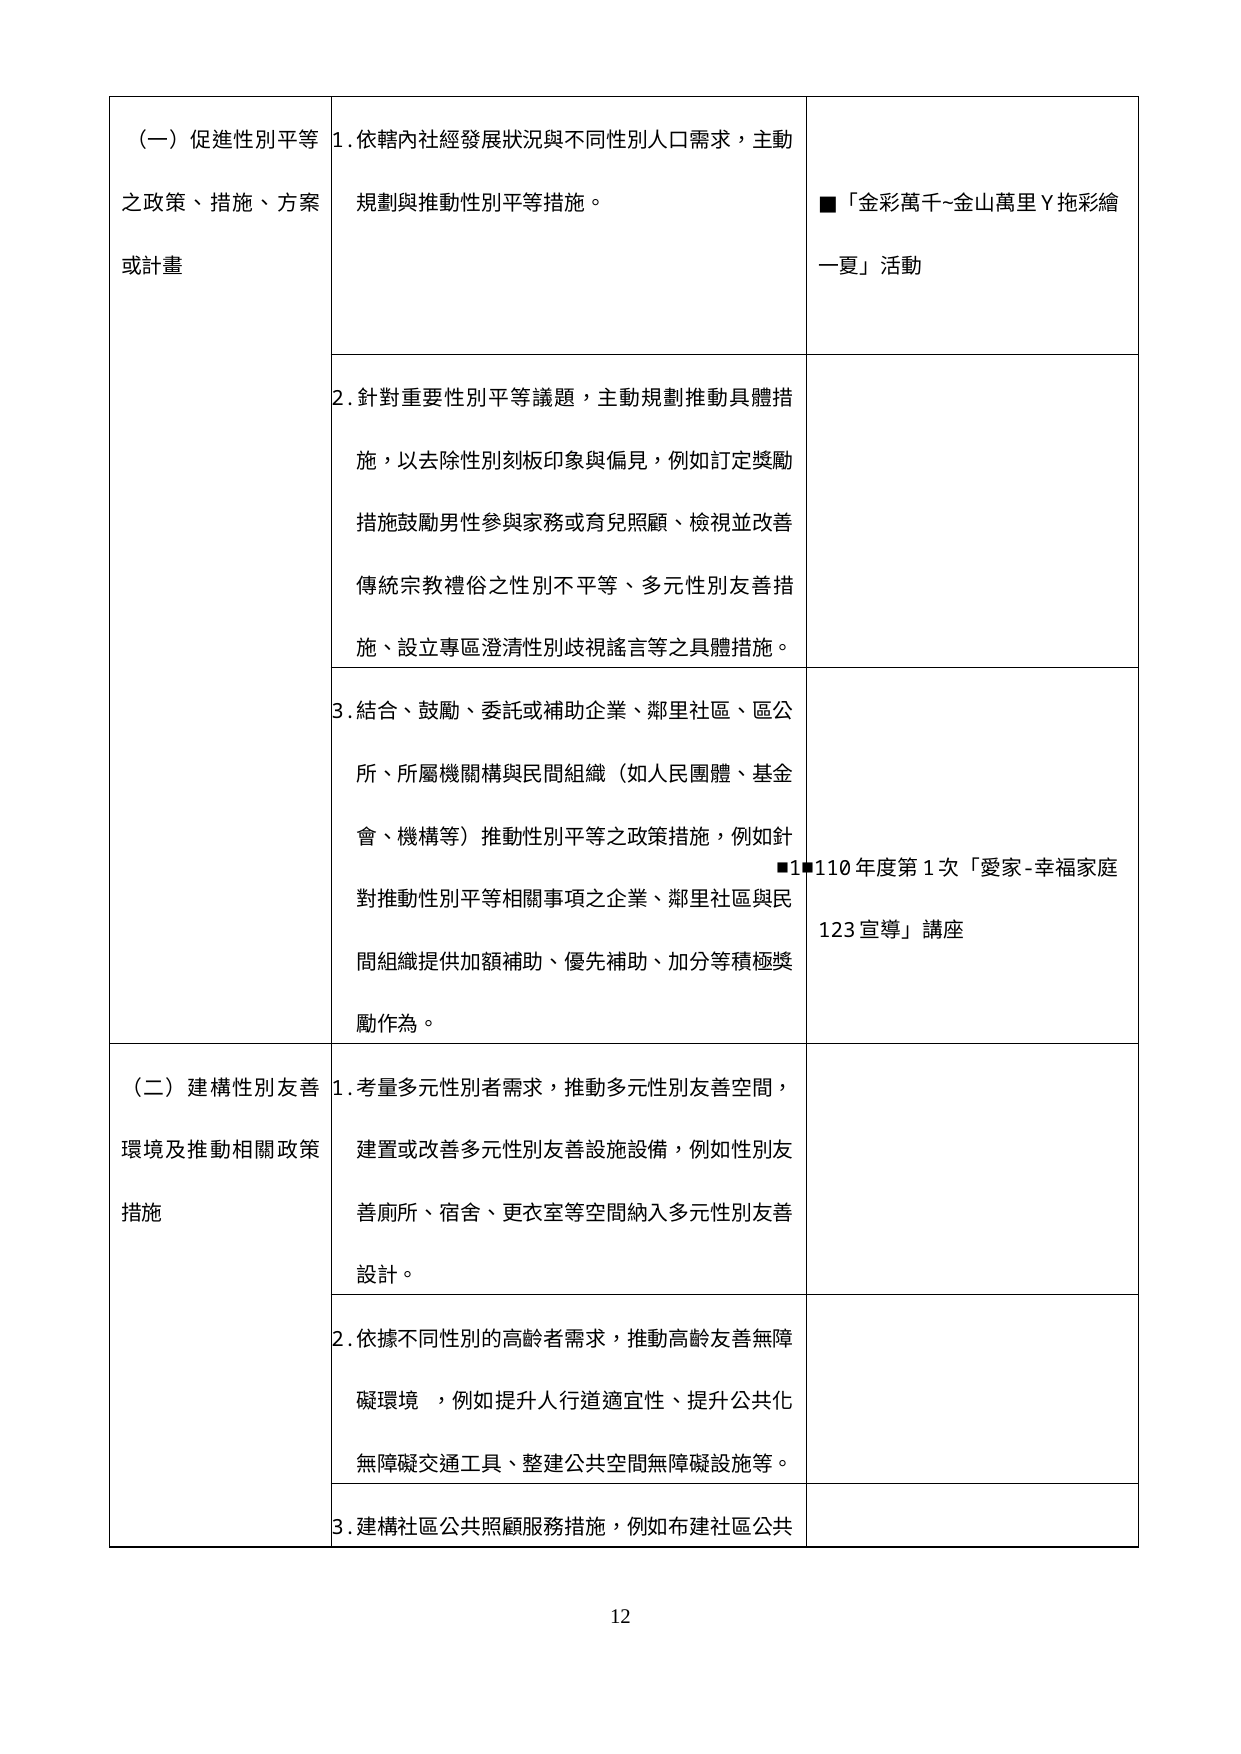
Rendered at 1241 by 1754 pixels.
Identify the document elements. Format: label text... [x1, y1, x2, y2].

table_cell ■1■110年度第1次「愛家-幸福家庭123宣導」講座 [807, 668, 1138, 1043]
table_cell [807, 1484, 1138, 1546]
table_cell 3.建構社區公共照顧服務措施，例如布建社區公共 [332, 1484, 806, 1546]
table_cell [807, 1295, 1138, 1483]
table_cell 1.考量多元性別者需求，推動多元性別友善空間，建置或改善多元性別友善設施設備，例如性別友善廁所、宿舍、更衣室等空間納入多元性別友善設計。 [332, 1044, 806, 1294]
table_cell （一）促進性別平等之政策、措施、方案或計畫 [110, 97, 331, 1043]
table_cell [807, 355, 1138, 667]
table_cell 2.依據不同性別的高齡者需求，推動高齡友善無障礙環境 ，例如提升人行道適宜性、提升公共化無障礙交通工具、整建公共空間無障礙設施等。 [332, 1295, 806, 1483]
table_cell ■「金彩萬千~金山萬里Y拖彩繪一夏」活動 [807, 97, 1138, 354]
table_cell （二）建構性別友善環境及推動相關政策措施 [110, 1044, 331, 1546]
table_cell 2.針對重要性別平等議題，主動規劃推動具體措施，以去除性別刻板印象與偏見，例如訂定獎勵措施鼓勵男性參與家務或育兒照顧、檢視並改善傳統宗教禮俗之性別不平等、多元性別友善措施、設立專區澄清性別歧視謠言等之具體措施。 [332, 355, 806, 667]
table_cell 3.結合、鼓勵、委託或補助企業、鄰里社區、區公所、所屬機關構與民間組織（如人民團體、基金會、機構等）推動性別平等之政策措施，例如針對推動性別平等相關事項之企業、鄰里社區與民間組織提供加額補助、優先補助、加分等積極獎勵作為。 [332, 668, 806, 1043]
table_cell 1.依轄內社經發展狀況與不同性別人口需求，主動規劃與推動性別平等措施。 [332, 97, 806, 354]
table_cell [807, 1044, 1138, 1294]
